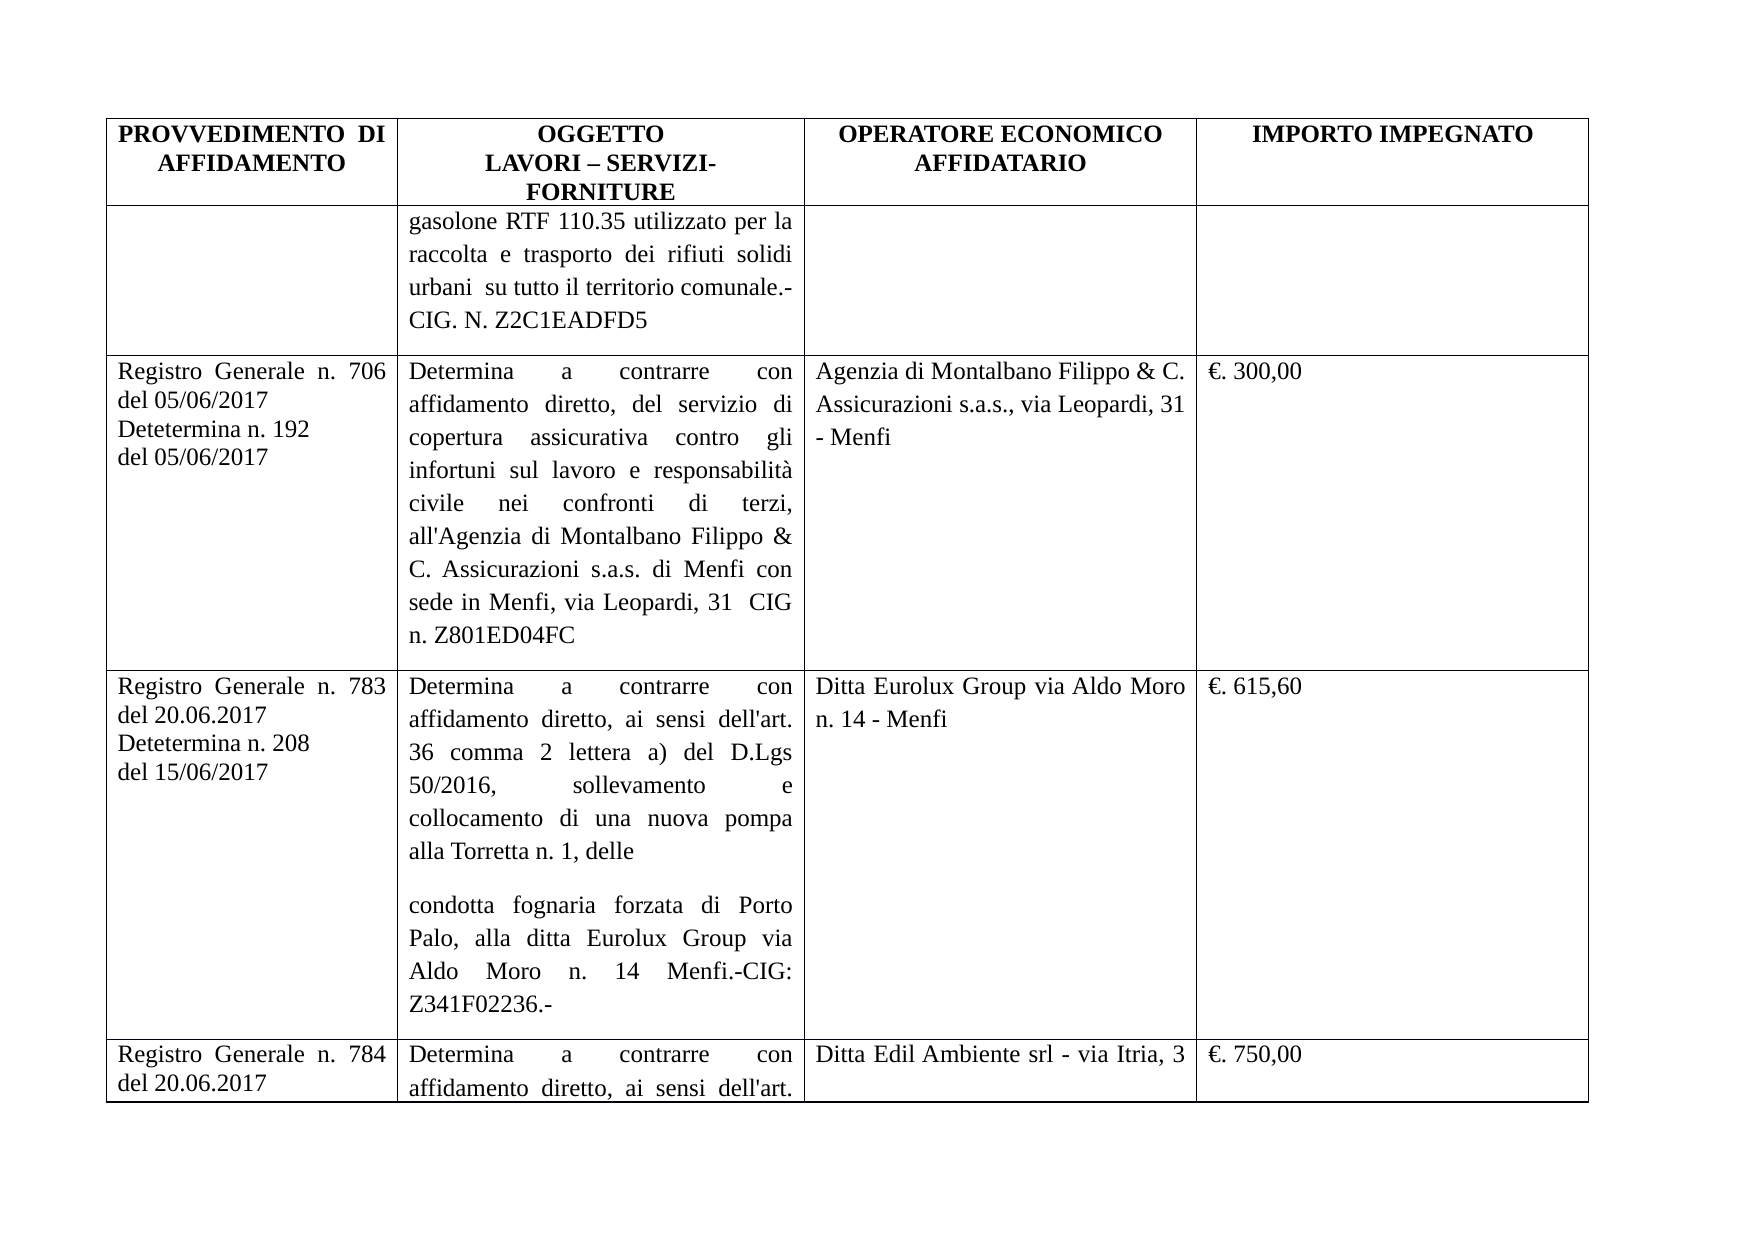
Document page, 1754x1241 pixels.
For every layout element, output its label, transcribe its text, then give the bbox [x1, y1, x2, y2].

table_cell Registro Generale n. 706 del 05/06/2017 Detetermina n. 192 del 05/06/2017 [107, 356, 397, 670]
table_header IMPORTO IMPEGNATO [1197, 119, 1588, 205]
table_header PROVVEDIMENTO DI AFFIDAMENTO [107, 119, 397, 205]
table_cell Ditta Eurolux Group via Aldo Moro n. 14 - Menfi [805, 671, 1196, 1038]
table_cell €. 615,60 [1197, 671, 1588, 1038]
table_cell Determina a contrarre con affidamento diretto, del servizio di copertura assicurativa contro gli infortuni sul lavoro e responsabilità civile nei confronti di terzi, all'Agenzia di Montalbano Filippo & C. Assicurazioni s.a.s. di Menfi con sede in Menfi, via Leopardi, 31 CIG n. Z801ED04FC [398, 356, 804, 670]
table_cell [1197, 206, 1588, 355]
table_cell €. 300,00 [1197, 356, 1588, 670]
table_header OGGETTO LAVORI – SERVIZI- FORNITURE [398, 119, 804, 205]
table_cell [805, 206, 1196, 355]
table_header OPERATORE ECONOMICO AFFIDATARIO [805, 119, 1196, 205]
table_cell gasolone RTF 110.35 utilizzato per la raccolta e trasporto dei rifiuti solidi urbani su tutto il territorio comunale.- CIG. N. Z2C1EADFD5 [398, 206, 804, 355]
table_cell [107, 206, 397, 355]
table_cell Agenzia di Montalbano Filippo & C. Assicurazioni s.a.s., via Leopardi, 31 - Menfi [805, 356, 1196, 670]
table_cell €. 750,00 [1197, 1040, 1588, 1101]
table_cell Ditta Edil Ambiente srl - via Itria, 3 [805, 1040, 1196, 1101]
table_cell Registro Generale n. 784 del 20.06.2017 [107, 1040, 397, 1101]
table_cell Determina a contrarre con affidamento diretto, ai sensi dell'art. 36 comma 2 lettera a) del D.Lgs 50/2016, sollevamento e collocamento di una nuova pompa alla Torretta n. 1, delle condotta fognaria forzata di Porto Palo, alla ditta Eurolux Group via Aldo Moro n. 14 Menfi.-CIG: Z341F02236.- [398, 671, 804, 1038]
table_cell Registro Generale n. 783 del 20.06.2017 Detetermina n. 208 del 15/06/2017 [107, 671, 397, 1038]
table_cell Determina a contrarre con affidamento diretto, ai sensi dell'art. [398, 1040, 804, 1101]
